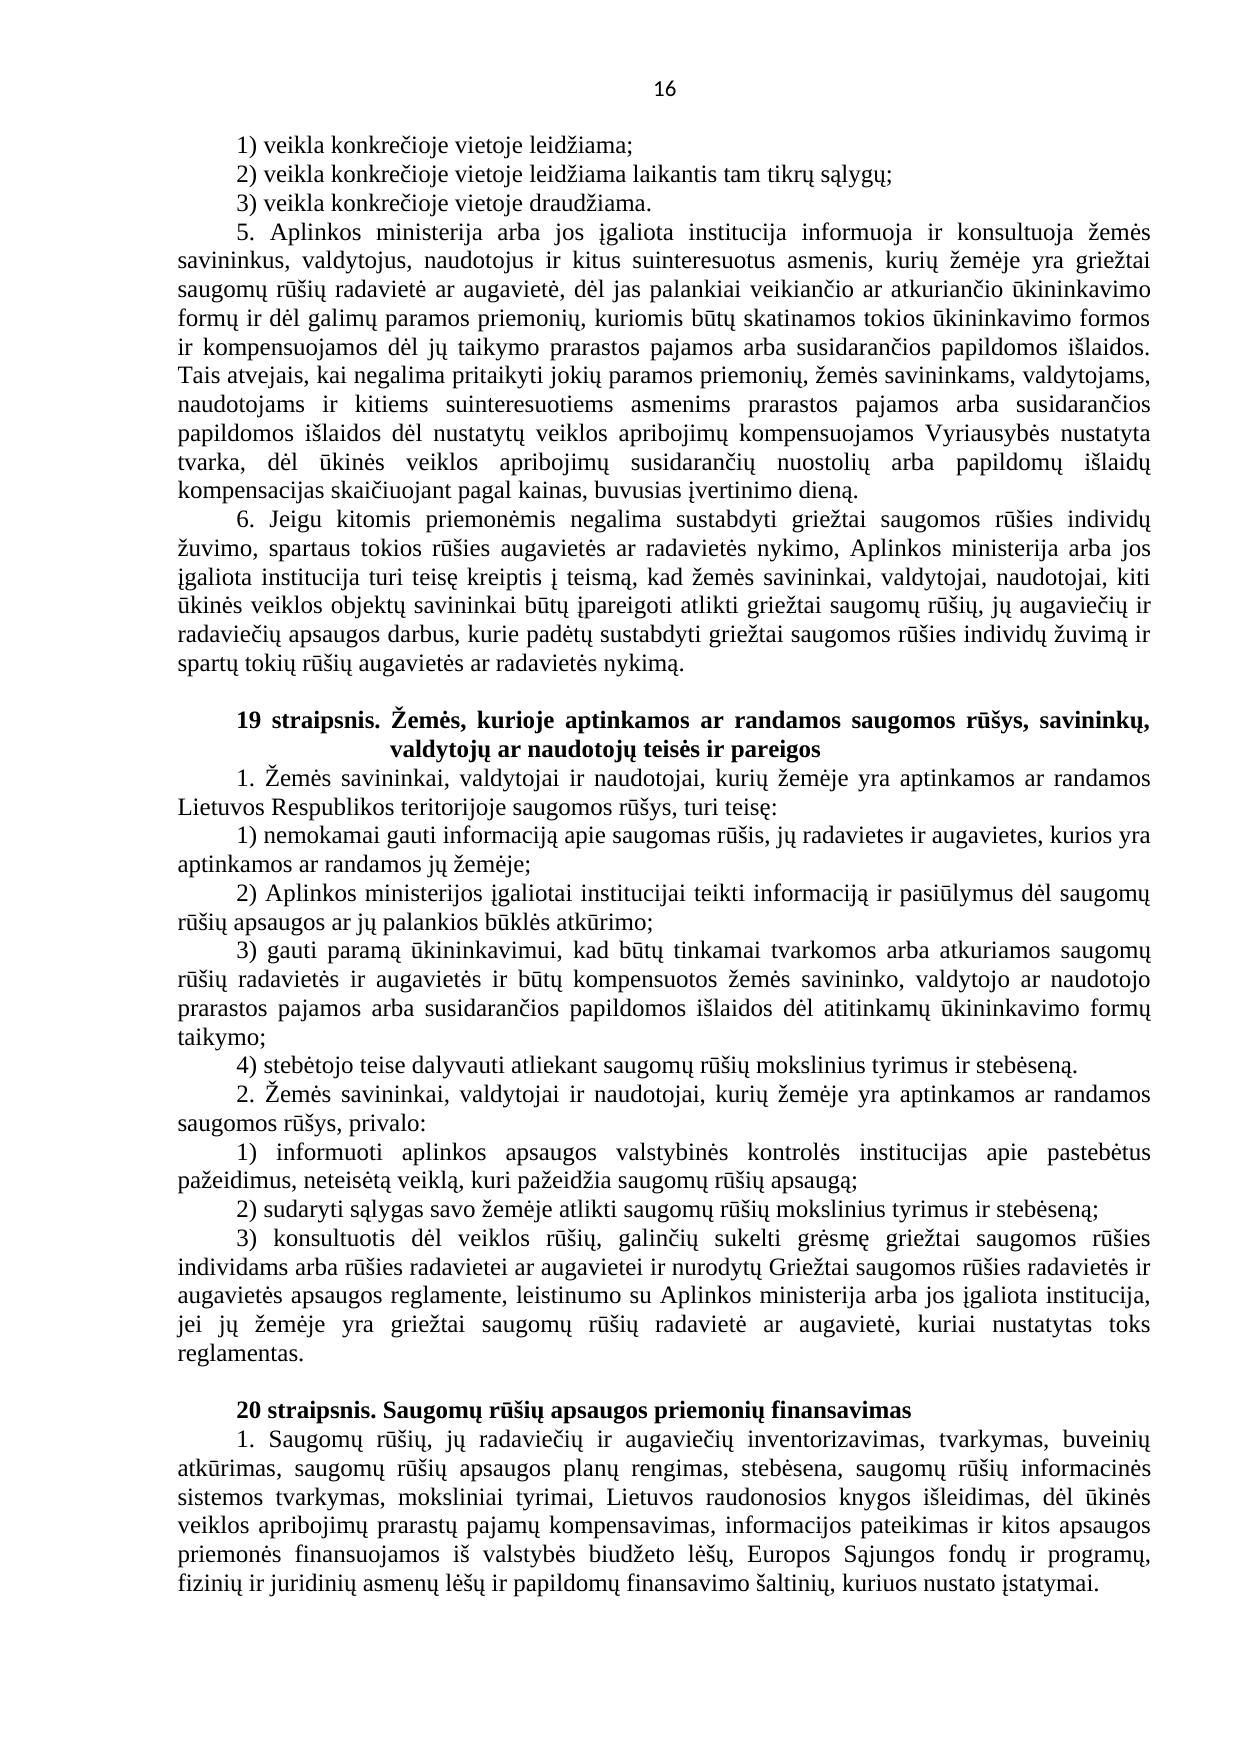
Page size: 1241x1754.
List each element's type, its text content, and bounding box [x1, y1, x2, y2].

text 5. Aplinkos ministerija arba jos įgaliota institucija informuoja ir konsultuoja žemės savininkus, valdytojus, naudotojus ir kitus suinteresuotus asmenis, kurių žemėje yra griežtai saugomų rūšių radavietė ar augavietė, dėl jas palankiai veikiančio ar atkuriančio ūkininkavimo formų ir dėl galimų paramos priemonių, kuriomis būtų skatinamos tokios ūkininkavimo formos ir kompensuojamos dėl jų taikymo prarastos pajamos arba susidarančios papildomos išlaidos. Tais atvejais, kai negalima pritaikyti jokių paramos priemonių, žemės savininkams, valdytojams, naudotojams ir kitiems suinteresuotiems asmenims prarastos pajamos arba susidarančios papildomos išlaidos dėl nustatytų veiklos apribojimų kompensuojamos Vyriausybės nustatyta tvarka, dėl ūkinės veiklos apribojimų susidarančių nuostolių arba papildomų išlaidų kompensacijas skaičiuojant pagal kainas, buvusias įvertinimo dieną. [177, 217, 1152, 504]
text 1. Saugomų rūšių, jų radaviečių ir augaviečių inventorizavimas, tvarkymas, buveinių atkūrimas, saugomų rūšių apsaugos planų rengimas, stebėsena, saugomų rūšių informacinės sistemos tvarkymas, moksliniai tyrimai, Lietuvos raudonosios knygos išleidimas, dėl ūkinės veiklos apribojimų prarastų pajamų kompensavimas, informacijos pateikimas ir kitos apsaugos priemonės finansuojamos iš valstybės biudžeto lėšų, Europos Sąjungos fondų ir programų, fizinių ir juridinių asmenų lėšų ir papildomų finansavimo šaltinių, kuriuos nustato įstatymai. [177, 1424, 1152, 1597]
text 2) Aplinkos ministerijos įgaliotai institucijai teikti informaciją ir pasiūlymus dėl saugomų rūšių apsaugos ar jų palankios būklės atkūrimo; [177, 878, 1152, 936]
text 4) stebėtojo teise dalyvauti atliekant saugomų rūšių mokslinius tyrimus ir stebėseną. [177, 1051, 1152, 1079]
text 20 straipsnis. Saugomų rūšių apsaugos priemonių finansavimas [177, 1396, 1152, 1424]
text 1) nemokamai gauti informaciją apie saugomas rūšis, jų radavietes ir augavietes, kurios yra aptinkamos ar randamos jų žemėje; [177, 821, 1152, 878]
text 2) sudaryti sąlygas savo žemėje atlikti saugomų rūšių mokslinius tyrimus ir stebėseną; [177, 1194, 1152, 1223]
text 3) gauti paramą ūkininkavimui, kad būtų tinkamai tvarkomos arba atkuriamos saugomų rūšių radavietės ir augavietės ir būtų kompensuotos žemės savininko, valdytojo ar naudotojo prarastos pajamos arba susidarančios papildomos išlaidos dėl atitinkamų ūkininkavimo formų taikymo; [177, 936, 1152, 1051]
text 2. Žemės savininkai, valdytojai ir naudotojai, kurių žemėje yra aptinkamos ar randamos saugomos rūšys, privalo: [177, 1079, 1152, 1137]
text 19 straipsnis. Žemės, kurioje aptinkamos ar randamos saugomos rūšys, savininkų, valdytojų ar naudotojų teisės ir pareigos [236, 706, 1152, 763]
text 2) veikla konkrečioje vietoje leidžiama laikantis tam tikrų sąlygų; [177, 159, 1152, 188]
text 3) konsultuotis dėl veiklos rūšių, galinčių sukelti grėsmę griežtai saugomos rūšies individams arba rūšies radavietei ar augavietei ir nurodytų Griežtai saugomos rūšies radavietės ir augavietės apsaugos reglamente, leistinumo su Aplinkos ministerija arba jos įgaliota institucija, jei jų žemėje yra griežtai saugomų rūšių radavietė ar augavietė, kuriai nustatytas toks reglamentas. [177, 1223, 1152, 1367]
text 1) veikla konkrečioje vietoje leidžiama; [177, 131, 1152, 159]
text 1. Žemės savininkai, valdytojai ir naudotojai, kurių žemėje yra aptinkamos ar randamos Lietuvos Respublikos teritorijoje saugomos rūšys, turi teisę: [177, 763, 1152, 821]
text 3) veikla konkrečioje vietoje draudžiama. [177, 188, 1152, 217]
text 1) informuoti aplinkos apsaugos valstybinės kontrolės institucijas apie pastebėtus pažeidimus, neteisėtą veiklą, kuri pažeidžia saugomų rūšių apsaugą; [177, 1137, 1152, 1194]
text 6. Jeigu kitomis priemonėmis negalima sustabdyti griežtai saugomos rūšies individų žuvimo, spartaus tokios rūšies augavietės ar radavietės nykimo, Aplinkos ministerija arba jos įgaliota institucija turi teisę kreiptis į teismą, kad žemės savininkai, valdytojai, naudotojai, kiti ūkinės veiklos objektų savininkai būtų įpareigoti atlikti griežtai saugomų rūšių, jų augaviečių ir radaviečių apsaugos darbus, kurie padėtų sustabdyti griežtai saugomos rūšies individų žuvimą ir spartų tokių rūšių augavietės ar radavietės nykimą. [177, 504, 1152, 677]
